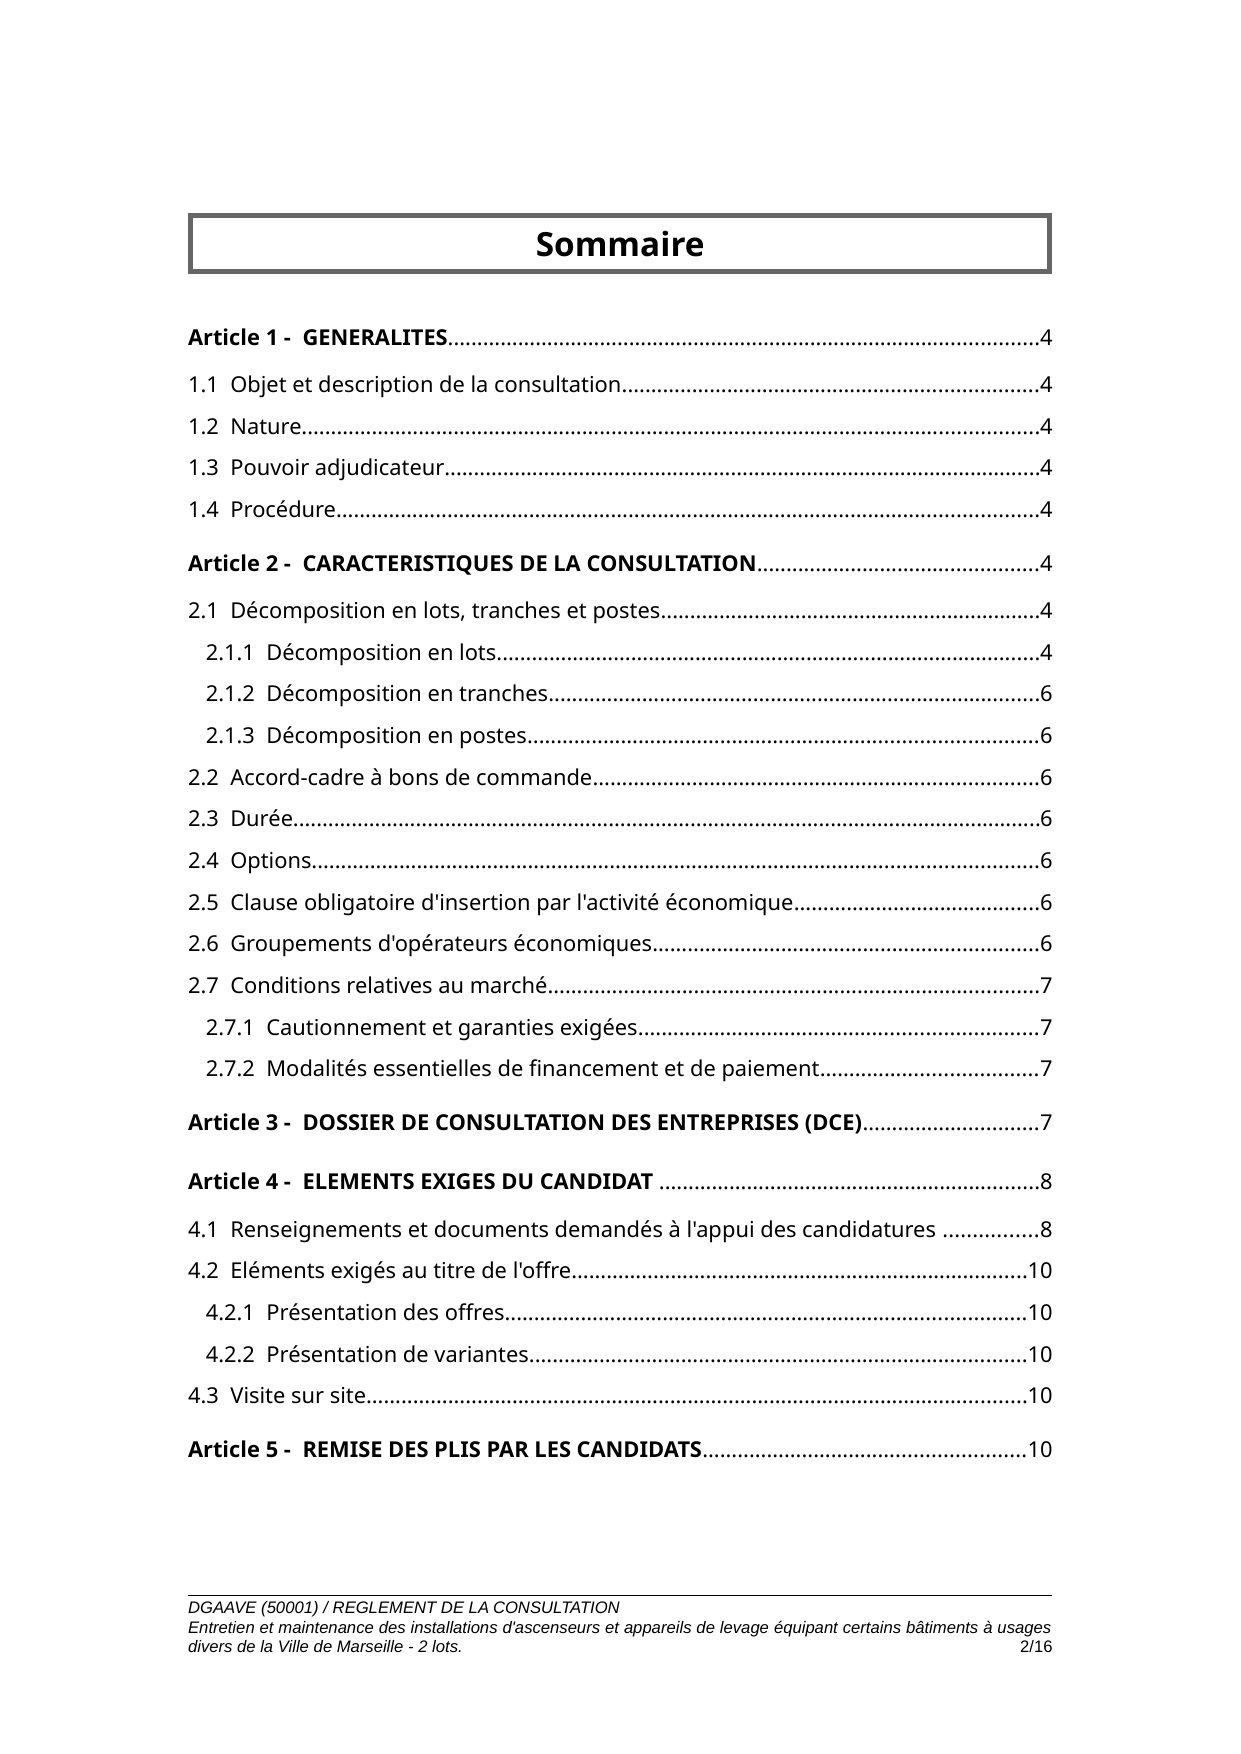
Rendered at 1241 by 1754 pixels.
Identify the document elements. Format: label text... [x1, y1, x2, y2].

text 2.1.3 Décomposition en postes 6 [206, 720, 1052, 750]
text 2.1.1 Décomposition en lots 4 [206, 637, 1052, 666]
text 4.1 Renseignements et documents demandés à l'appui des candidatures 8 [188, 1213, 1052, 1243]
text 2.5 Clause obligatoire d'insertion par l'activité économique 6 [188, 887, 1052, 916]
text 4.2 Eléments exigés au titre de l'offre 10 [188, 1255, 1052, 1285]
text 2.2 Accord-cadre à bons de commande 6 [188, 762, 1052, 791]
text 1.2 Nature 4 [188, 411, 1052, 441]
text 1.4 Procédure 4 [188, 494, 1052, 524]
text 4.2.2 Présentation de variantes 10 [206, 1338, 1052, 1368]
text Article 4 - ELEMENTS EXIGES DU CANDIDAT 8 [188, 1166, 1052, 1196]
text 2.3 Durée 6 [188, 803, 1052, 833]
text Article 2 - CARACTERISTIQUES DE LA CONSULTATION 4 [188, 547, 1052, 577]
text 1.1 Objet et description de la consultation 4 [188, 369, 1052, 399]
text 2.4 Options 6 [188, 845, 1052, 875]
text 2.1 Décomposition en lots, tranches et postes 4 [188, 595, 1052, 625]
text 2.7.2 Modalités essentielles de financement et de paiement 7 [206, 1053, 1052, 1083]
text 4.3 Visite sur site 10 [188, 1380, 1052, 1410]
text 4.2.1 Présentation des offres 10 [206, 1297, 1052, 1327]
text 1.3 Pouvoir adjudicateur 4 [188, 452, 1052, 482]
text 2.6 Groupements d'opérateurs économiques 6 [188, 928, 1052, 958]
text 2.7 Conditions relatives au marché 7 [188, 970, 1052, 1000]
text 2.7.1 Cautionnement et garanties exigées 7 [206, 1012, 1052, 1041]
subtitle Sommaire [193, 218, 1047, 269]
text Article 1 - GENERALITES 4 [188, 322, 1052, 351]
text Article 5 - REMISE DES PLIS PAR LES CANDIDATS 10 [188, 1434, 1052, 1463]
text 2.1.2 Décomposition en tranches 6 [206, 678, 1052, 708]
text Article 3 - DOSSIER DE CONSULTATION DES ENTREPRISES (DCE) 7 [188, 1107, 1052, 1137]
